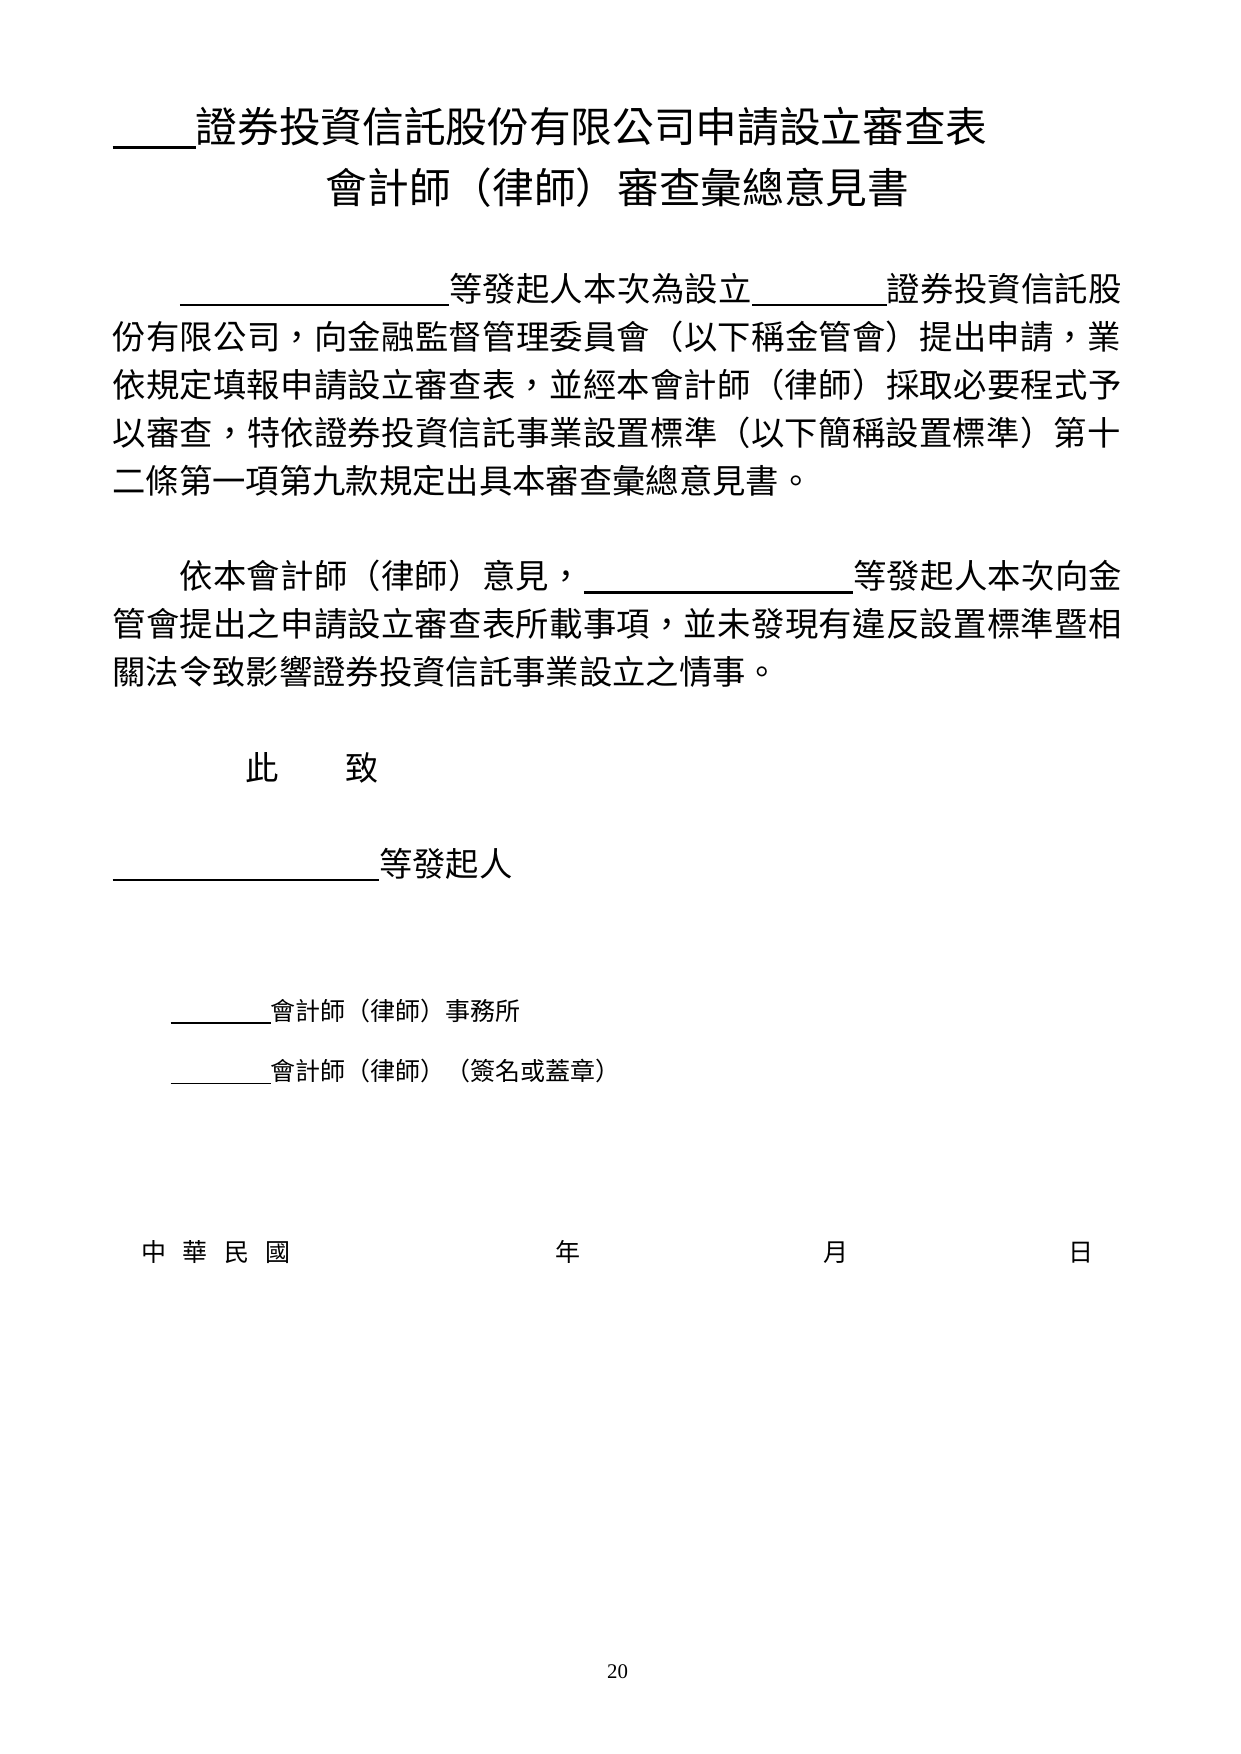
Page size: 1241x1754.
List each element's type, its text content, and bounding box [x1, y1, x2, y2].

text 依本會計師（律師）意見， 等發起人本次向金管會提出之申請設立審查表所載事項，並未發現有違反設置標準暨相關法令致影響證券投資信託事業設立之情事。 [112, 551, 1122, 694]
text 會計師（律師）事務所 [170, 982, 1122, 1030]
text 等發起人 [112, 838, 1122, 886]
text 中華民國 年 月 日 [141, 1223, 1093, 1271]
text 證券投資信託股份有限公司申請設立審查表 [112, 94, 1122, 155]
text 等發起人本次為設立 證券投資信託股份有限公司，向金融監督管理委員會（以下稱金管會）提出申請，業依規定填報申請設立審查表，並經本會計師（律師）採取必要程式予以審查，特依證券投資信託事業設置標準（以下簡稱設置標準）第十二條第一項第九款規定出具本審查彙總意見書。 [112, 263, 1122, 503]
text 此 致 [112, 742, 1122, 790]
text 會計師（律師）審查彙總意見書 [112, 155, 1122, 215]
text 會計師（律師）（簽名或蓋章） [170, 1042, 1122, 1090]
